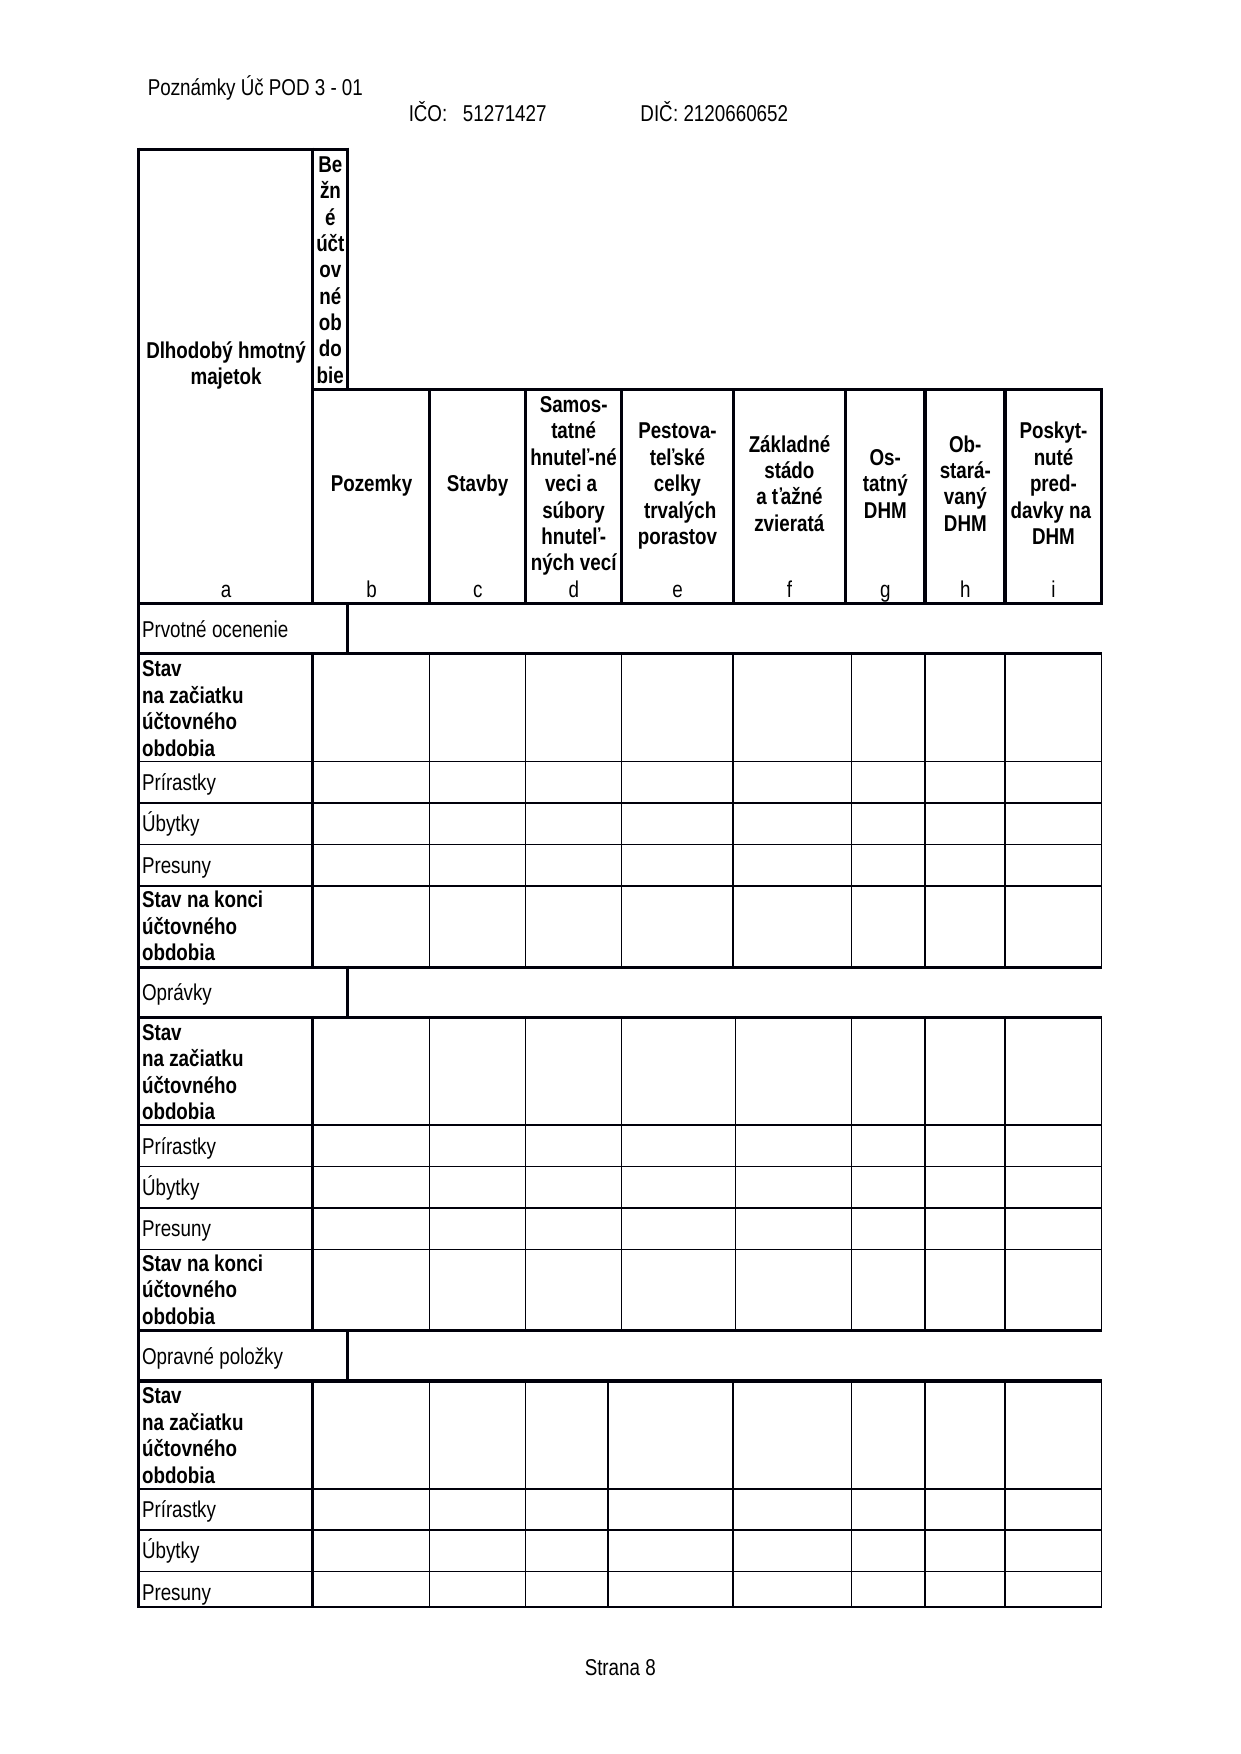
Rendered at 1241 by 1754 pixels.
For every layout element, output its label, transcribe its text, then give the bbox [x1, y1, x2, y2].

table_cell [1006, 762, 1101, 802]
table_cell [430, 1572, 525, 1606]
table_cell [430, 1209, 525, 1248]
table_cell Ob-stará-vaný DHM [927, 391, 1003, 576]
table_cell [622, 1126, 735, 1166]
table_cell Stav na začiatku účtovného obdobia [140, 1019, 311, 1124]
table_cell [622, 1019, 735, 1124]
table_cell [1006, 1250, 1101, 1329]
table_cell Stav na začiatku účtovného obdobia [140, 1383, 311, 1488]
table_cell [430, 887, 525, 966]
table_cell [430, 1126, 525, 1166]
table_cell [526, 1383, 607, 1488]
table_cell Stavby [431, 391, 524, 576]
table_cell [314, 1572, 429, 1606]
table_cell [526, 1126, 621, 1166]
table_cell Úbytky [140, 1531, 311, 1571]
table_cell [526, 655, 621, 761]
table_cell [852, 845, 924, 885]
table_cell [734, 804, 851, 843]
table_cell Pozemky [314, 391, 428, 576]
table_cell [926, 1126, 1004, 1166]
table_cell [622, 1209, 735, 1248]
table_cell [852, 1019, 924, 1124]
table_cell [734, 887, 851, 966]
table_cell [609, 1572, 732, 1606]
table_cell Pestova-teľské celky trvalých porastov [623, 391, 732, 576]
table_cell [526, 1209, 621, 1248]
table_cell Úbytky [140, 1167, 311, 1207]
table_cell [852, 1167, 924, 1207]
table_cell Prírastky [140, 1490, 311, 1529]
table_cell Presuny [140, 1209, 311, 1248]
table_cell [526, 1490, 607, 1529]
table_cell [1006, 1383, 1101, 1488]
table_cell [526, 887, 621, 966]
table_header Dlhodobý hmotný majetok [140, 151, 311, 576]
table_cell [734, 1383, 851, 1488]
table_cell [1006, 1572, 1101, 1606]
table_cell [1006, 1490, 1101, 1529]
table_cell [852, 1209, 924, 1248]
table_cell [314, 887, 429, 966]
table_cell [926, 1572, 1004, 1606]
table_cell [852, 1531, 924, 1571]
table_cell [736, 1209, 851, 1248]
table_cell [430, 655, 525, 761]
table_cell [1006, 1126, 1101, 1166]
table_cell [609, 1531, 732, 1571]
table_cell [926, 762, 1004, 802]
table_cell [622, 804, 732, 843]
table_cell [736, 1019, 851, 1124]
table_cell [1006, 1167, 1101, 1207]
table_cell [526, 762, 621, 802]
table_cell [314, 1490, 429, 1529]
table_cell [622, 845, 732, 885]
table_cell [430, 1531, 525, 1571]
table_cell [526, 1531, 607, 1571]
table_cell [314, 1531, 429, 1571]
table_cell [926, 1250, 1004, 1329]
table_cell [926, 887, 1004, 966]
table_cell Prírastky [140, 762, 311, 802]
table_cell [314, 762, 429, 802]
table_cell [734, 1572, 851, 1606]
table_cell [1006, 887, 1101, 966]
table_cell [430, 804, 525, 843]
table_cell [734, 762, 851, 802]
table_cell [314, 804, 429, 843]
table_cell [852, 1126, 924, 1166]
table_cell Opravné položky [140, 1332, 346, 1379]
table_cell [609, 1490, 732, 1529]
table_cell [736, 1250, 851, 1329]
table_cell [852, 762, 924, 802]
table_cell [926, 804, 1004, 843]
table_cell Prírastky [140, 1126, 311, 1166]
table_cell [622, 655, 732, 761]
table_cell [734, 1490, 851, 1529]
table_cell Poskyt-nuté pred-davky na DHM [1007, 391, 1100, 576]
table_cell [622, 887, 732, 966]
table_cell Presuny [140, 1572, 311, 1606]
table_cell [526, 1167, 621, 1207]
table_cell [526, 804, 621, 843]
table_cell [430, 1019, 525, 1124]
table_cell [314, 845, 429, 885]
table_cell [314, 1209, 429, 1248]
table_cell g [847, 576, 923, 602]
table_cell [852, 1572, 924, 1606]
table_cell Presuny [140, 845, 311, 885]
table_cell [852, 1250, 924, 1329]
table_cell [622, 762, 732, 802]
table_cell [526, 1019, 621, 1124]
table_cell [926, 1490, 1004, 1529]
table_cell [1006, 845, 1101, 885]
table_cell c [431, 576, 524, 602]
table_cell [852, 1490, 924, 1529]
table_cell [430, 1383, 525, 1488]
table_cell [1006, 1209, 1101, 1248]
table_cell [852, 804, 924, 843]
table_cell [609, 1383, 732, 1488]
table_cell [622, 1167, 735, 1207]
table_cell [314, 1126, 429, 1166]
table_cell [314, 1383, 429, 1488]
table_cell [526, 1250, 621, 1329]
table_cell [622, 1250, 735, 1329]
table_cell h [927, 576, 1003, 602]
table_cell [736, 1126, 851, 1166]
table_cell [1006, 1531, 1101, 1571]
table_cell [926, 1383, 1004, 1488]
table_cell Samos-tatné hnuteľ-né veci a súbory hnuteľ-ných vecí [527, 391, 620, 576]
table_cell [430, 1250, 525, 1329]
table_cell b [314, 576, 428, 602]
table_cell [734, 845, 851, 885]
table_cell [1006, 1019, 1101, 1124]
table_header Bežné účtovné obdobie [314, 151, 346, 388]
table_cell [1006, 804, 1101, 843]
table_cell [430, 845, 525, 885]
table_cell [1006, 655, 1101, 761]
table_cell a [140, 576, 311, 602]
table_cell [314, 1250, 429, 1329]
table_cell f [735, 576, 844, 602]
table_cell [926, 1019, 1004, 1124]
table_cell [314, 1019, 429, 1124]
table_cell [734, 655, 851, 761]
table_cell [314, 655, 429, 761]
table_cell Úbytky [140, 804, 311, 843]
table_cell [852, 655, 924, 761]
table_cell Os-tatný DHM [847, 391, 923, 576]
table_cell [430, 762, 525, 802]
table_cell [430, 1490, 525, 1529]
table_cell e [623, 576, 732, 602]
table_cell Základné stádo a ťažné zvieratá [735, 391, 844, 576]
table_cell [852, 1383, 924, 1488]
table_cell [734, 1531, 851, 1571]
table_cell [430, 1167, 525, 1207]
table_cell [926, 1209, 1004, 1248]
table_cell [852, 887, 924, 966]
table_cell [926, 845, 1004, 885]
table_cell [314, 1167, 429, 1207]
table_cell [926, 1531, 1004, 1571]
table_cell [926, 1167, 1004, 1207]
table_cell i [1007, 576, 1100, 602]
table_cell [926, 655, 1004, 761]
table_cell Prvotné ocenenie [140, 605, 346, 652]
table_cell [736, 1167, 851, 1207]
table_cell Stav na začiatku účtovného obdobia [140, 655, 311, 761]
table_cell Stav na konci účtovného obdobia [140, 1250, 311, 1329]
table_cell Stav na konci účtovného obdobia [140, 887, 311, 966]
table_cell Oprávky [140, 969, 346, 1016]
table_cell d [527, 576, 620, 602]
table_cell [526, 1572, 607, 1606]
table_cell [526, 845, 621, 885]
